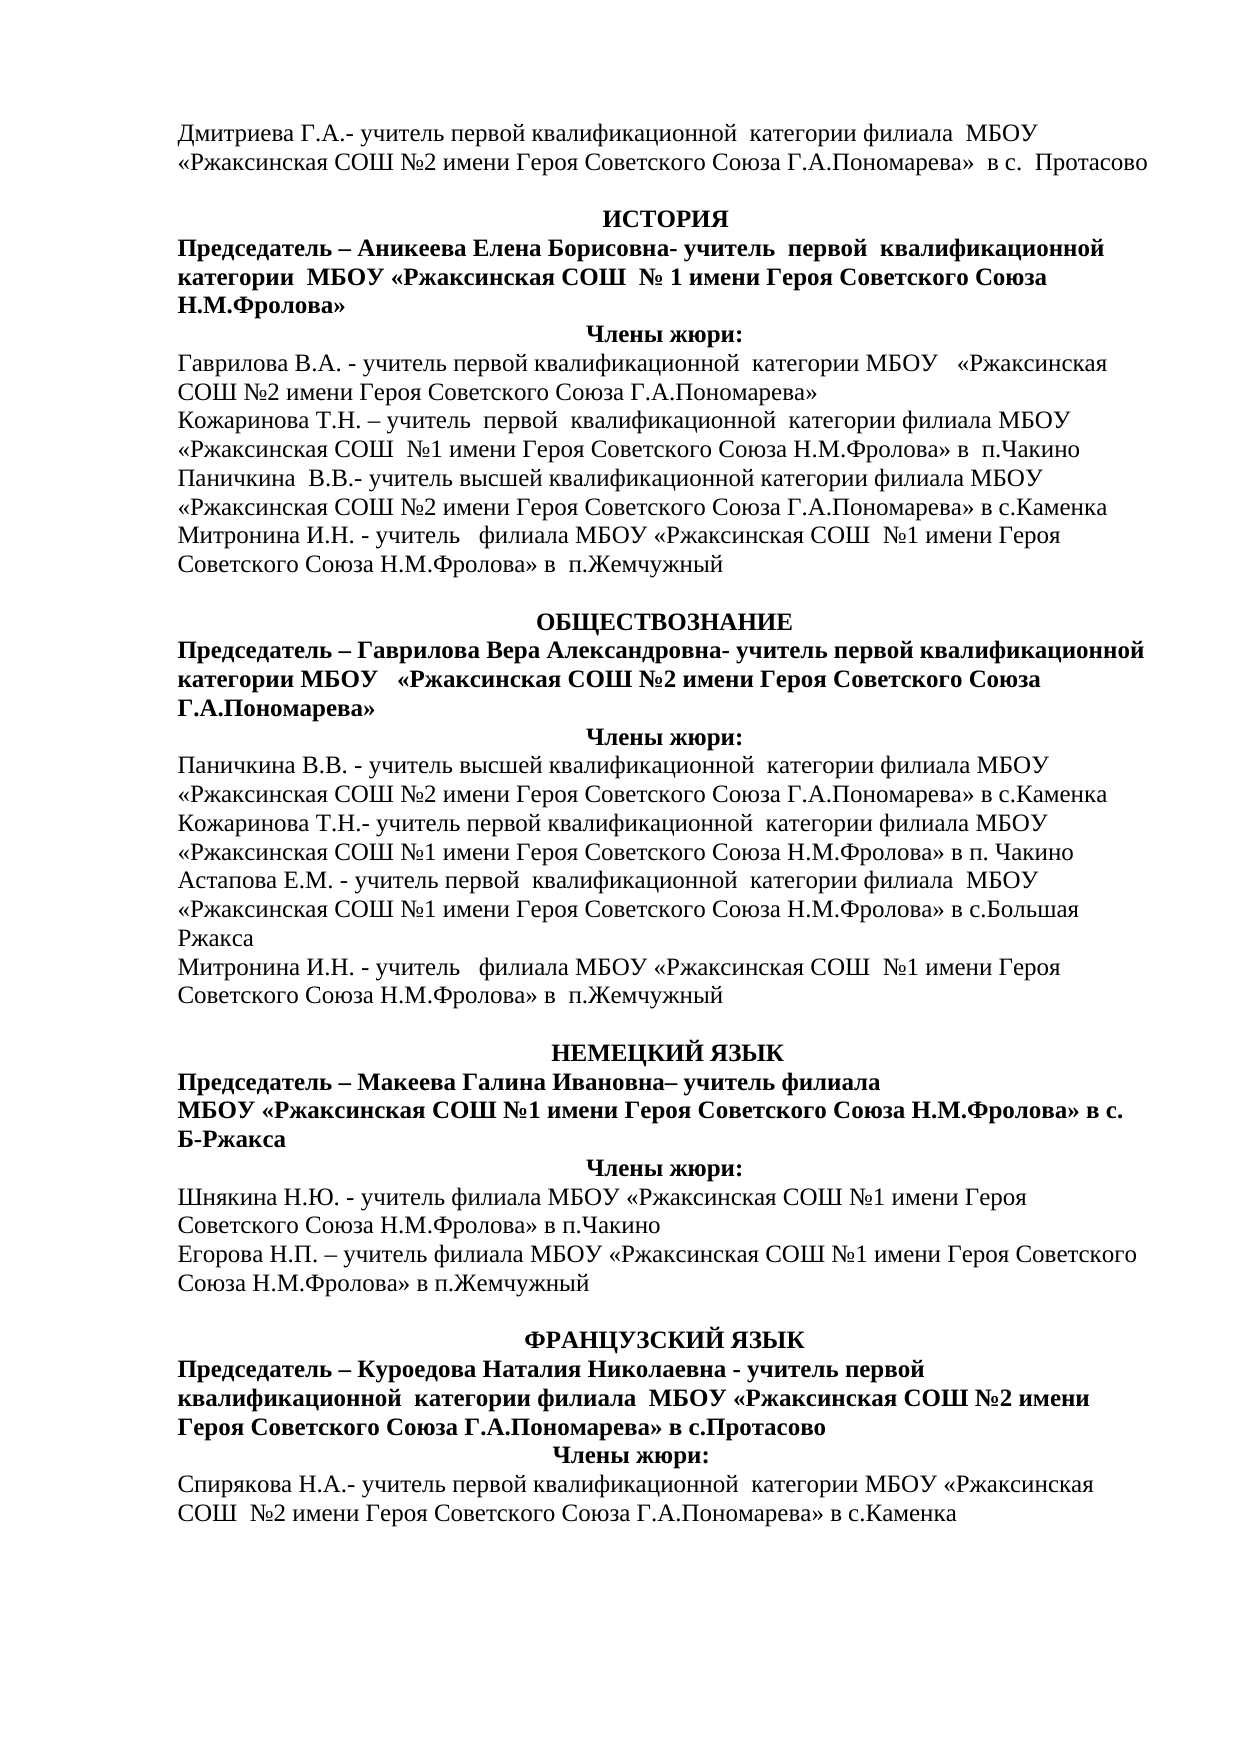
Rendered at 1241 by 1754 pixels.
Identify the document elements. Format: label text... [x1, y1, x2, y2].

text Председатель – Куроедова Наталия Николаевна - учитель первой квалификационной категории филиала МБОУ «Ржаксинская СОШ №2 имени Героя Советского Союза Г.А.Пономарева» в с.Протасово [177, 1354, 1152, 1441]
text Егорова Н.П. – учитель филиала МБОУ «Ржаксинская СОШ №1 имени Героя Советского Союза Н.М.Фролова» в п.Жемчужный [177, 1239, 1152, 1297]
text ОБЩЕСТВОЗНАНИЕ [177, 607, 1152, 636]
text Паничкина В.В.- учитель высшей квалификационной категории филиала МБОУ «Ржаксинская СОШ №2 имени Героя Советского Союза Г.А.Пономарева» в с.Каменка [177, 463, 1152, 521]
text Шнякина Н.Ю. - учитель филиала МБОУ «Ржаксинская СОШ №1 имени Героя Советского Союза Н.М.Фролова» в п.Чакино [177, 1182, 1152, 1239]
text Члены жюри: [177, 1441, 1152, 1469]
text Председатель – Аникеева Елена Борисовна- учитель первой квалификационной категории МБОУ «Ржаксинская СОШ № 1 имени Героя Советского Союза Н.М.Фролова» [177, 233, 1152, 319]
text МБОУ «Ржаксинская СОШ №1 имени Героя Советского Союза Н.М.Фролова» в с. Б-Ржакса [177, 1096, 1152, 1153]
text Члены жюри: [177, 1153, 1152, 1182]
text Члены жюри: [177, 319, 1152, 348]
text Гаврилова В.А. - учитель первой квалификационной категории МБОУ «Ржаксинская СОШ №2 имени Героя Советского Союза Г.А.Пономарева» [177, 348, 1152, 406]
text Паничкина В.В. - учитель высшей квалификационной категории филиала МБОУ «Ржаксинская СОШ №2 имени Героя Советского Союза Г.А.Пономарева» в с.Каменка [177, 751, 1152, 808]
text НЕМЕЦКИЙ ЯЗЫК [177, 1038, 1152, 1067]
text Председатель – Макеева Галина Ивановна– учитель филиала [177, 1067, 1152, 1096]
text Митронина И.Н. - учитель филиала МБОУ «Ржаксинская СОШ №1 имени Героя Советского Союза Н.М.Фролова» в п.Жемчужный [177, 952, 1152, 1009]
text Спирякова Н.А.- учитель первой квалификационной категории МБОУ «Ржаксинская СОШ №2 имени Героя Советского Союза Г.А.Пономарева» в с.Каменка [177, 1469, 1152, 1527]
text Астапова Е.М. - учитель первой квалификационной категории филиала МБОУ «Ржаксинская СОШ №1 имени Героя Советского Союза Н.М.Фролова» в с.Большая Ржакса [177, 866, 1152, 952]
text ФРАНЦУЗСКИЙ ЯЗЫК [177, 1326, 1152, 1354]
text ИСТОРИЯ [177, 204, 1152, 233]
text Кожаринова Т.Н. – учитель первой квалификационной категории филиала МБОУ «Ржаксинская СОШ №1 имени Героя Советского Союза Н.М.Фролова» в п.Чакино [177, 406, 1152, 463]
text Кожаринова Т.Н.- учитель первой квалификационной категории филиала МБОУ «Ржаксинская СОШ №1 имени Героя Советского Союза Н.М.Фролова» в п. Чакино [177, 808, 1152, 866]
text Митронина И.Н. - учитель филиала МБОУ «Ржаксинская СОШ №1 имени Героя Советского Союза Н.М.Фролова» в п.Жемчужный [177, 521, 1152, 578]
text Члены жюри: [177, 722, 1152, 751]
text Председатель – Гаврилова Вера Александровна- учитель первой квалификационной категории МБОУ «Ржаксинская СОШ №2 имени Героя Советского Союза Г.А.Пономарева» [177, 636, 1152, 722]
text Дмитриева Г.А.- учитель первой квалификационной категории филиала МБОУ «Ржаксинская СОШ №2 имени Героя Советского Союза Г.А.Пономарева» в с. Протасово [177, 118, 1152, 176]
